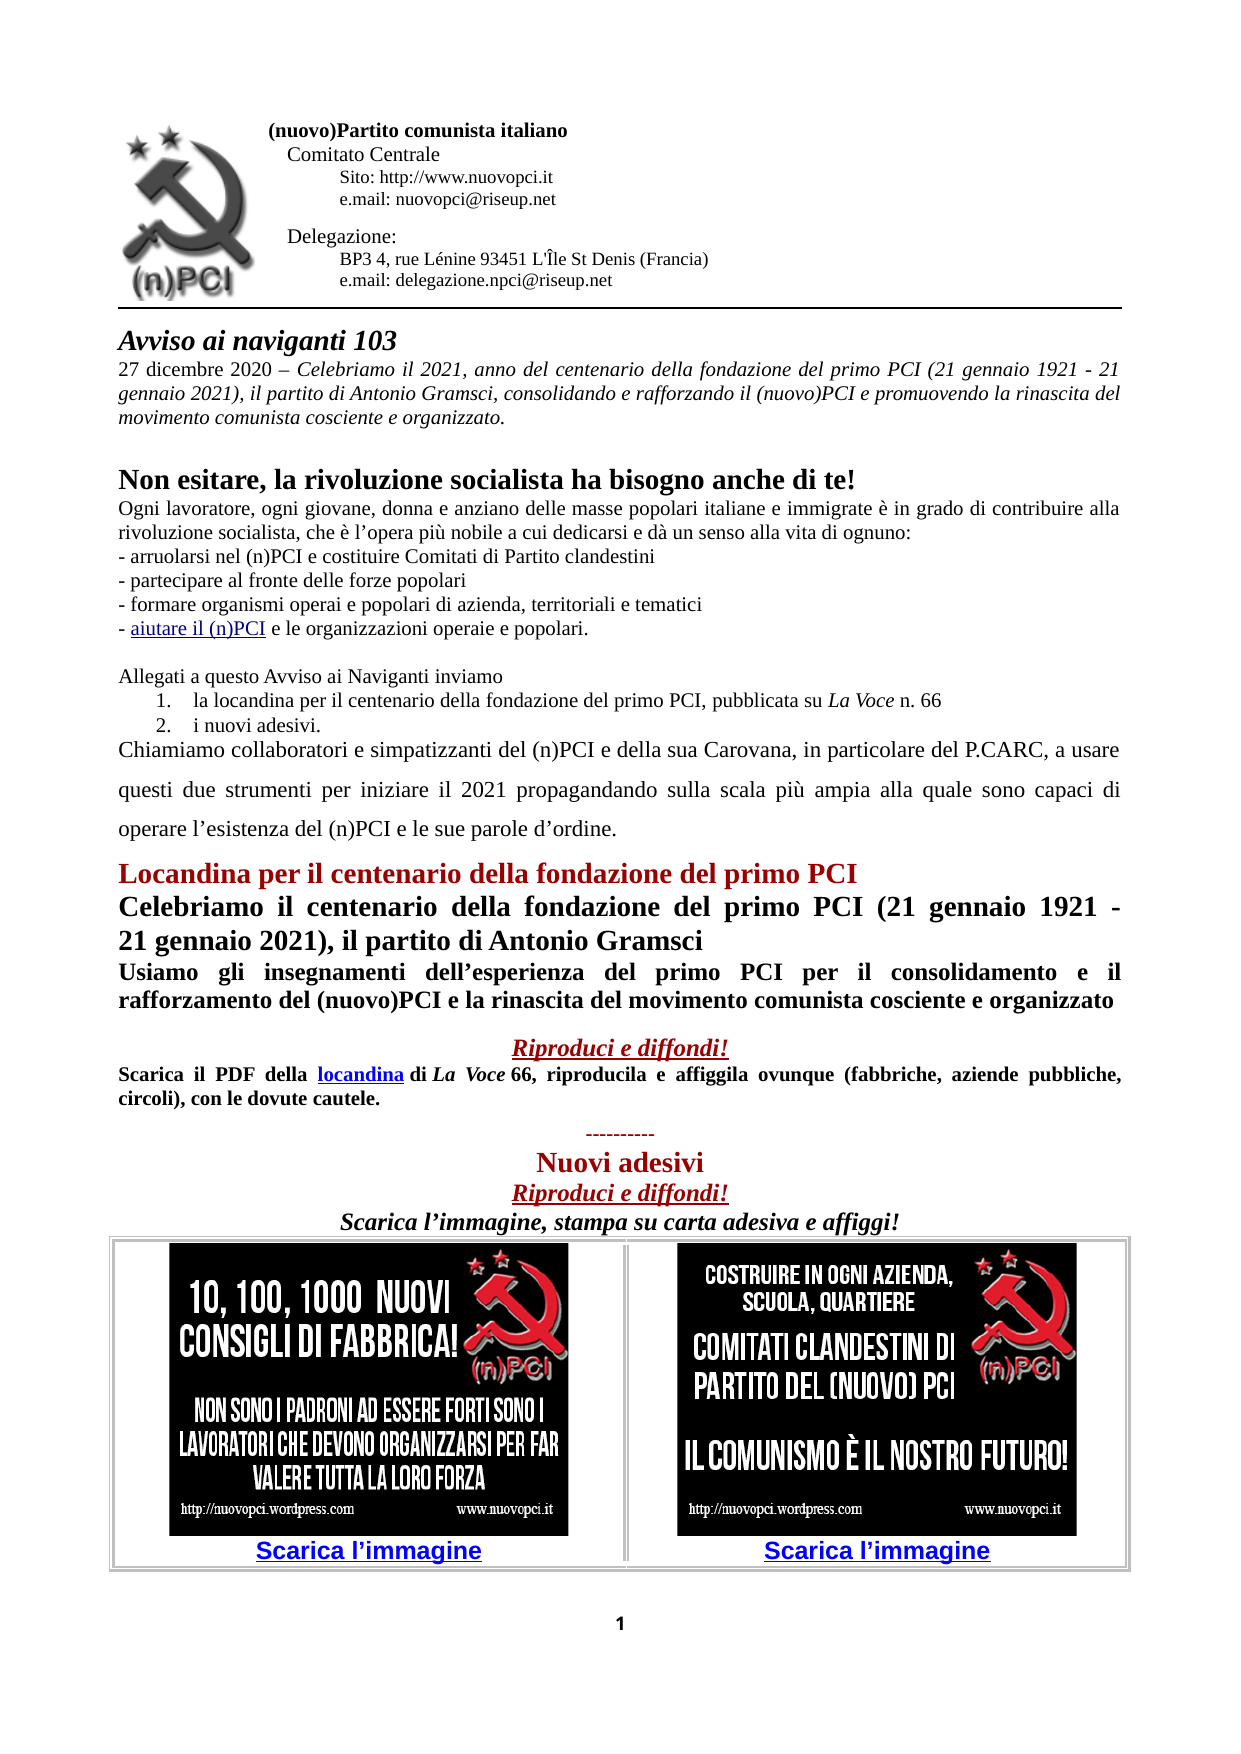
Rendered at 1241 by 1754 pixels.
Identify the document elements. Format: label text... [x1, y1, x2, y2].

text Celebriamo il centenario della fondazione del primo PCI (21 gennaio 1921 - 21 gennaio 2021), il partito di Antonio Gramsci [118, 889, 1122, 957]
picture [169, 1243, 569, 1536]
text Scarica l’immagine, stampa su carta adesiva e affiggi! [118, 1207, 1122, 1236]
text BP3 4, rue Lénine 93451 L'Île St Denis (Francia) [339, 248, 1122, 269]
text Scarica il PDF della locandina di La Voce 66, riproducila e affiggila ovunque (fabbriche, aziende pubbliche, circoli), con le dovute cautele. [118, 1062, 1122, 1110]
list la locandina per il centenario della fondazione del primo PCI, pubblicata su La Voce n. 66 [156, 688, 1122, 712]
text Riproduci e diffondi! [118, 1178, 1122, 1207]
text e.mail: delegazione.npci@riseup.net [339, 269, 1122, 291]
text Nuovi adesivi [118, 1145, 1122, 1178]
text Sito: http://www.nuovopci.it [339, 166, 1122, 188]
list i nuovi adesivi. [156, 712, 1122, 737]
text 27 dicembre 2020 – Celebriamo il 2021, anno del centenario della fondazione del primo PCI (21 gennaio 1921 - 21 gennaio 2021), il partito di Antonio Gramsci, consolidando e rafforzando il (nuovo)PCI e promuovendo la rinascita del movimento comunista cosciente e organizzato. [118, 357, 1122, 429]
text Usiamo gli insegnamenti dell’esperienza del primo PCI per il consolidamento e il rafforzamento del (nuovo)PCI e la rinascita del movimento comunista cosciente e organizzato [118, 957, 1122, 1014]
text (nuovo)Partito comunista italiano [268, 118, 1122, 142]
text Locandina per il centenario della fondazione del primo PCI [118, 855, 1122, 889]
table_header Scarica l’immagine [115, 1242, 626, 1566]
text - formare organismi operai e popolari di azienda, territoriali e tematici [118, 592, 1122, 616]
text Delegazione: [287, 224, 1122, 248]
picture [677, 1243, 1077, 1536]
text ---------- [118, 1110, 1122, 1145]
text Riproduci e diffondi! [118, 1033, 1122, 1062]
text - partecipare al fronte delle forze popolari [118, 568, 1122, 592]
text Chiamiamo collaboratori e simpatizzanti del (n)PCI e della sua Carovana, in particolare del P.CARC, a usare questi due strumenti per iniziare il 2021 propagandando sulla scala più ampia alla quale sono capaci di operare l’esistenza del (n)PCI e le sue parole d’ordine. [118, 737, 1122, 842]
text e.mail: nuovopci@riseup.net [339, 188, 1122, 209]
text - aiutare il (n)PCI e le organizzazioni operaie e popolari. [118, 616, 1122, 640]
table_header Scarica l’immagine [626, 1237, 1128, 1566]
text Comitato Centrale [287, 142, 1122, 166]
text - arruolarsi nel (n)PCI e costituire Comitati di Partito clandestini [118, 544, 1122, 568]
text Non esitare, la rivoluzione socialista ha bisogno anche di te! [118, 462, 1122, 496]
text Avviso ai naviganti 103 [118, 323, 1122, 357]
text Allegati a questo Avviso ai Naviganti inviamo [118, 664, 1122, 688]
picture [120, 121, 255, 301]
text Ogni lavoratore, ogni giovane, donna e anziano delle masse popolari italiane e immigrate è in grado di contribuire alla rivoluzione socialista, che è l’opera più nobile a cui dedicarsi e dà un senso alla vita di ognuno: [118, 496, 1122, 544]
